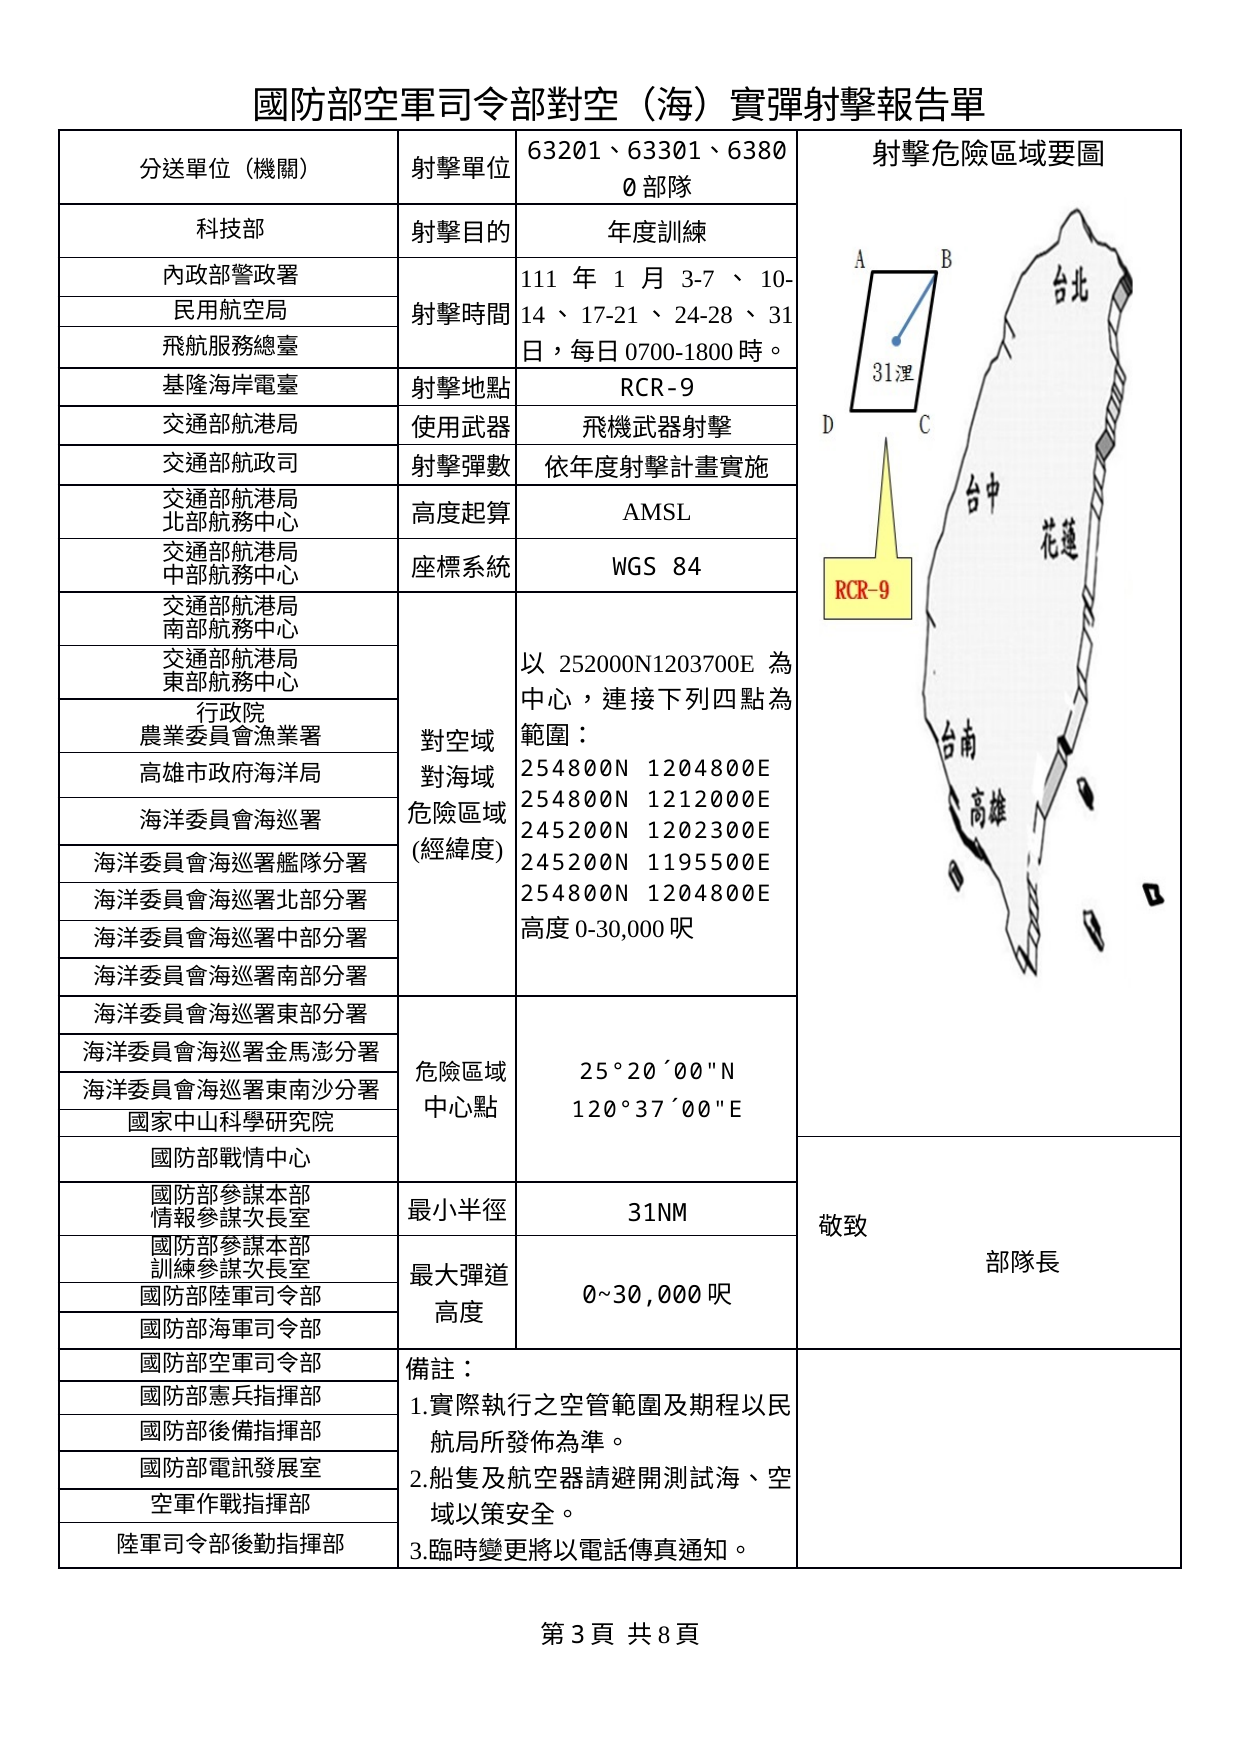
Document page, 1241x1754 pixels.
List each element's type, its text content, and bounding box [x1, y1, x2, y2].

table_cell 民用航空局 [60, 297, 397, 326]
table_cell AMSL [517, 486, 796, 538]
table_cell 交通部航港局 北部航務中心 [60, 486, 397, 538]
table_cell 國防部電訊發展室 [60, 1452, 397, 1488]
table_cell 行政院 農業委員會漁業署 [60, 700, 397, 752]
table_cell 空軍作戰指揮部 [60, 1490, 397, 1522]
table_cell 最大彈道高度 [399, 1236, 515, 1348]
table_cell 國防部戰情中心 [60, 1137, 397, 1181]
table_cell 0~30,000呎 [517, 1236, 796, 1348]
table_header 分送單位（機關） [60, 131, 397, 203]
table_cell 備註： 1.實際執行之空管範圍及期程以民航局所發佈為準。 2.船隻及航空器請避開測試海、空域以策安全。 3.臨時變更將以電話傳真通知。 [399, 1350, 796, 1567]
table_cell WGS 84 [517, 539, 796, 591]
table_cell 國家中山科學研究院 [60, 1110, 397, 1136]
table_cell 對空域 對海域 危險區域 (經緯度) [399, 593, 515, 995]
table_cell 危險區域 中心點 [399, 997, 515, 1181]
table_cell 交通部航政司 [60, 446, 397, 484]
table_cell 交通部航港局 南部航務中心 [60, 593, 397, 645]
table_cell 敬致 部隊長 [798, 1137, 1180, 1348]
table_cell 海洋委員會海巡署南部分署 [60, 959, 397, 995]
table_header 射擊危險區域要圖 [798, 131, 1180, 1136]
table_cell 海洋委員會海巡署金馬澎分署 [60, 1035, 397, 1071]
table_header 射擊單位 [399, 131, 515, 203]
table_cell 射擊目的 [399, 205, 515, 257]
table_cell 海洋委員會海巡署中部分署 [60, 921, 397, 957]
table_cell 飛機武器射擊 [517, 406, 796, 444]
table_cell 111年1月3-7、10-14、17-21、24-28、31日，每日0700-1800時。 [517, 258, 796, 367]
table_cell 國防部憲兵指揮部 [60, 1382, 397, 1414]
table_cell 射擊彈數 [399, 445, 515, 484]
table_cell 31NM [517, 1183, 796, 1234]
table_cell 海洋委員會海巡署艦隊分署 [60, 846, 397, 882]
table_header 63201、63301、63800部隊 [517, 131, 796, 203]
table_cell 基隆海岸電臺 [60, 369, 397, 405]
table_cell 交通部航港局 中部航務中心 [60, 539, 397, 591]
table_cell [798, 1350, 1180, 1567]
table_cell RCR-9 [517, 369, 796, 405]
table_cell 內政部警政署 [60, 258, 397, 296]
table_cell 年度訓練 [517, 205, 796, 257]
picture [803, 173, 1175, 996]
table_cell 國防部海軍司令部 [60, 1313, 397, 1348]
table_cell 依年度射擊計畫實施 [517, 445, 796, 484]
table_cell 海洋委員會海巡署東部分署 [60, 997, 397, 1033]
table_cell 交通部航港局 東部航務中心 [60, 646, 397, 698]
table_cell 國防部參謀本部 情報參謀次長室 [60, 1183, 397, 1234]
table_cell 使用武器 [399, 406, 515, 444]
table_cell 國防部後備指揮部 [60, 1415, 397, 1450]
table_cell 高雄市政府海洋局 [60, 753, 397, 797]
table_cell 以252000N1203700E為中心，連接下列四點為範圍： 254800N 1204800E 254800N 1212000E 245200N 1202300E 245200N 1195500E 254800N 1204800E 高度0-30,000呎 [517, 593, 796, 995]
table_cell 科技部 [60, 205, 397, 257]
table_cell 海洋委員會海巡署 [60, 798, 397, 844]
table_cell 射擊地點 [399, 369, 515, 405]
table_cell 陸軍司令部後勤指揮部 [60, 1523, 397, 1567]
table_cell 交通部航港局 [60, 407, 397, 444]
table_cell 最小半徑 [399, 1183, 515, 1234]
table_cell 國防部參謀本部 訓練參謀次長室 [60, 1236, 397, 1282]
table_cell 海洋委員會海巡署東南沙分署 [60, 1073, 397, 1109]
table_cell 射擊時間 [399, 258, 515, 367]
table_cell 國防部空軍司令部 [60, 1350, 397, 1380]
text 國防部空軍司令部對空（海）實彈射擊報告單 [89, 75, 1152, 129]
table_cell 座標系統 [399, 539, 515, 591]
table_cell 25°20´00"N 120°37´00"E [517, 997, 796, 1181]
table_cell 海洋委員會海巡署北部分署 [60, 883, 397, 919]
table_cell 飛航服務總臺 [60, 327, 397, 367]
table_cell 高度起算 [399, 486, 515, 538]
table_cell 國防部陸軍司令部 [60, 1283, 397, 1311]
